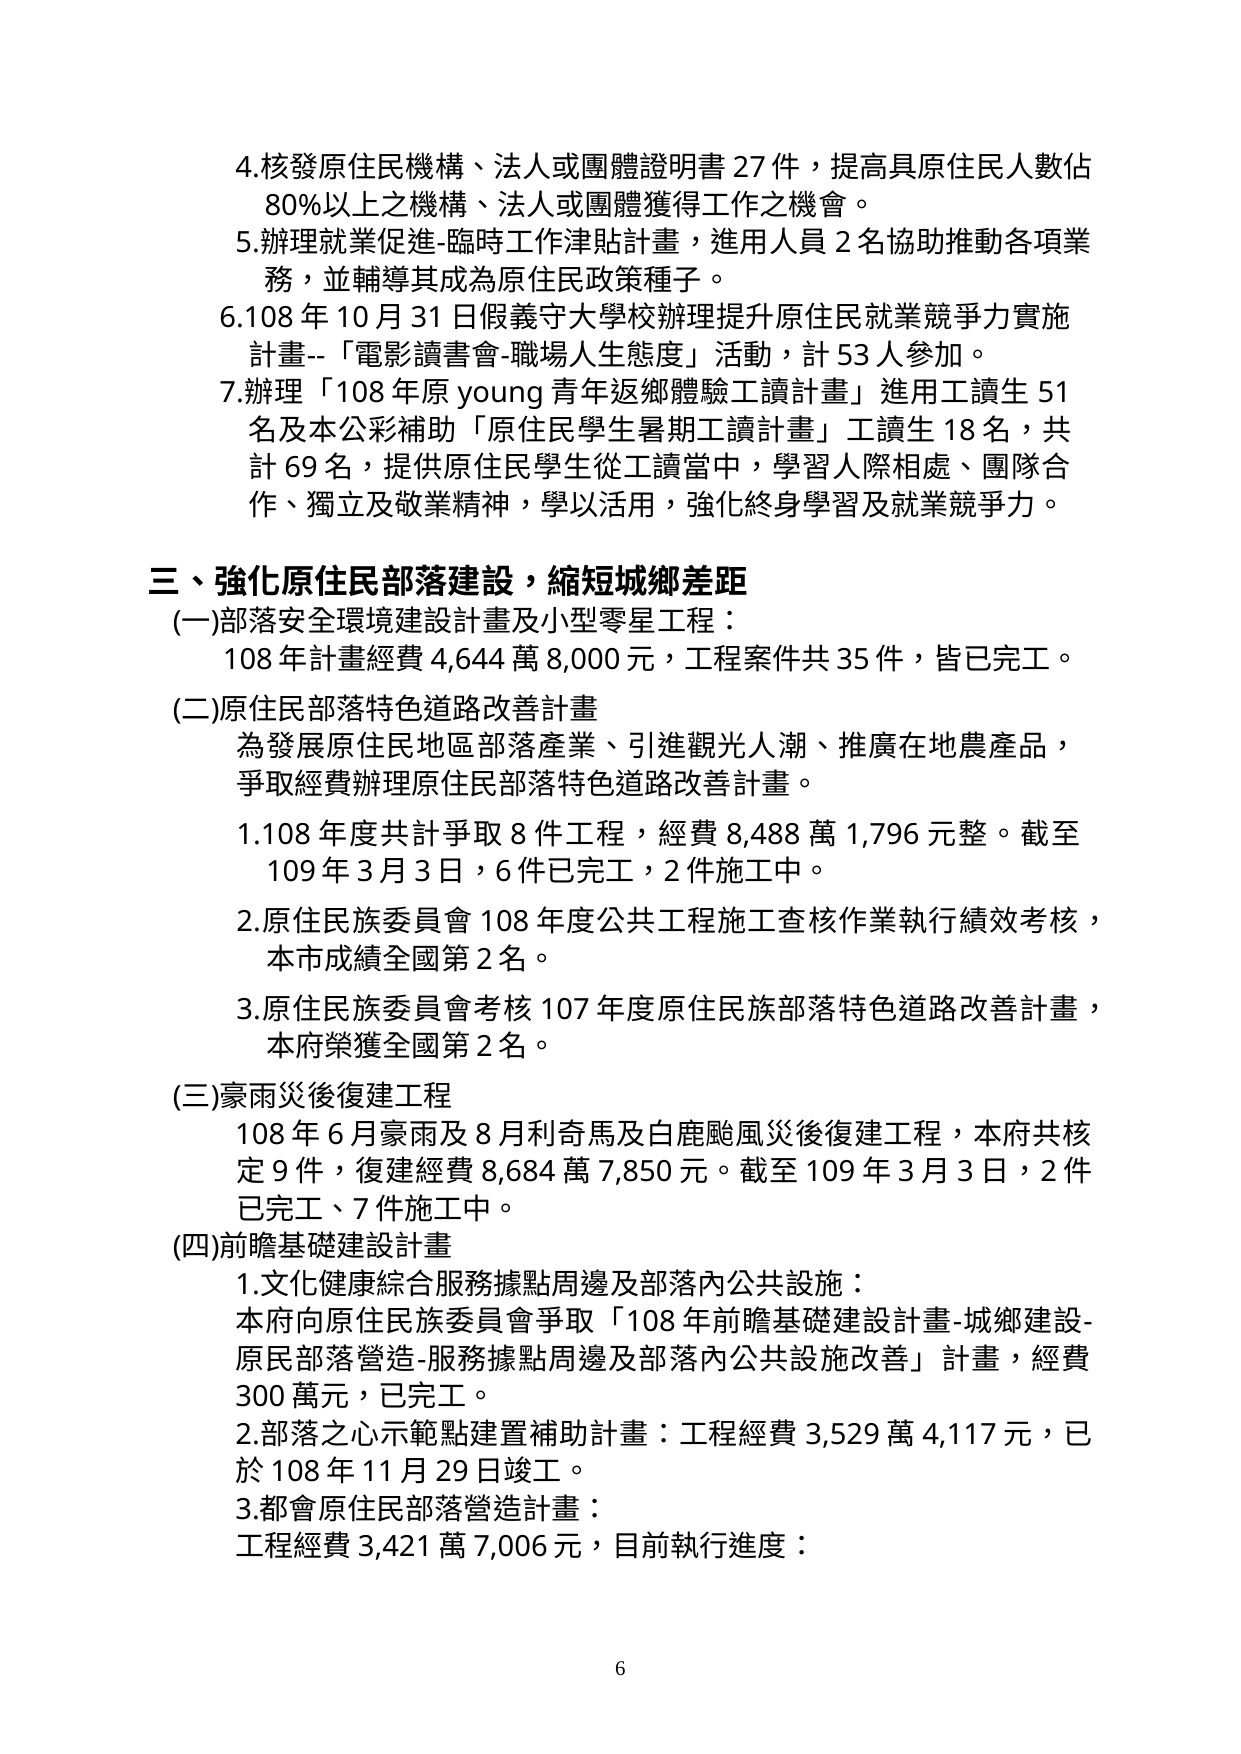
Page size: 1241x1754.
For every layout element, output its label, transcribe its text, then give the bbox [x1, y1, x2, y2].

text 2.原住民族委員會108年度公共工程施工查核作業執行績效考核，本市成績全國第2名。 [236, 902, 1080, 977]
text 本府向原住民族委員會爭取「108年前瞻基礎建設計畫-城鄉建設-原民部落營造-服務據點周邊及部落內公共設施改善」計畫，經費300萬元，已完工。 [235, 1302, 1092, 1414]
text (四)前瞻基礎建設計畫 [173, 1227, 1092, 1264]
text 2.部落之心示範點建置補助計畫：工程經費3,529萬4,117元，已於108年11月29日竣工。 [235, 1414, 1092, 1489]
text (一)部落安全環境建設計畫及小型零星工程： [173, 602, 1092, 639]
text (二)原住民部落特色道路改善計畫 [173, 689, 1092, 727]
text (三)豪雨災後復建工程 [173, 1077, 1092, 1114]
text 3.都會原住民部落營造計畫： [235, 1489, 1092, 1527]
text 108年6月豪雨及8月利奇馬及白鹿颱風災後復建工程，本府共核定9件，復建經費8,684萬7,850元。截至109年3月3日，2件已完工、7件施工中。 [235, 1114, 1092, 1227]
text 三、強化原住民部落建設，縮短城鄉差距 [148, 560, 1092, 602]
text 4.核發原住民機構、法人或團體證明書27件，提高具原住民人數佔80%以上之機構、法人或團體獲得工作之機會。 [235, 148, 1092, 223]
text 7.辦理「108年原young青年返鄉體驗工讀計畫」進用工讀生51名及本公彩補助「原住民學生暑期工讀計畫」工讀生18名，共計69名，提供原住民學生從工讀當中，學習人際相處、團隊合作、獨立及敬業精神，學以活用，強化終身學習及就業競爭力。 [219, 373, 1071, 523]
text 1.108年度共計爭取8件工程，經費8,488萬1,796元整。截至109年3月3日，6件已完工，2件施工中。 [236, 814, 1080, 889]
text 1.文化健康綜合服務據點周邊及部落內公共設施： [235, 1264, 1092, 1302]
text 6.108年10月31日假義守大學校辦理提升原住民就業競爭力實施計畫--「電影讀書會-職場人生態度」活動，計53人參加。 [219, 298, 1071, 373]
text 3.原住民族委員會考核107年度原住民族部落特色道路改善計畫，本府榮獲全國第2名。 [236, 989, 1080, 1064]
text 工程經費3,421萬7,006元，目前執行進度： [235, 1527, 1092, 1564]
text 108年計畫經費4,644萬8,000元，工程案件共35件，皆已完工。 [223, 639, 1092, 677]
text 為發展原住民地區部落產業、引進觀光人潮、推廣在地農產品，爭取經費辦理原住民部落特色道路改善計畫。 [236, 727, 1080, 802]
text 5.辦理就業促進-臨時工作津貼計畫，進用人員2名協助推動各項業務，並輔導其成為原住民政策種子。 [235, 223, 1092, 298]
